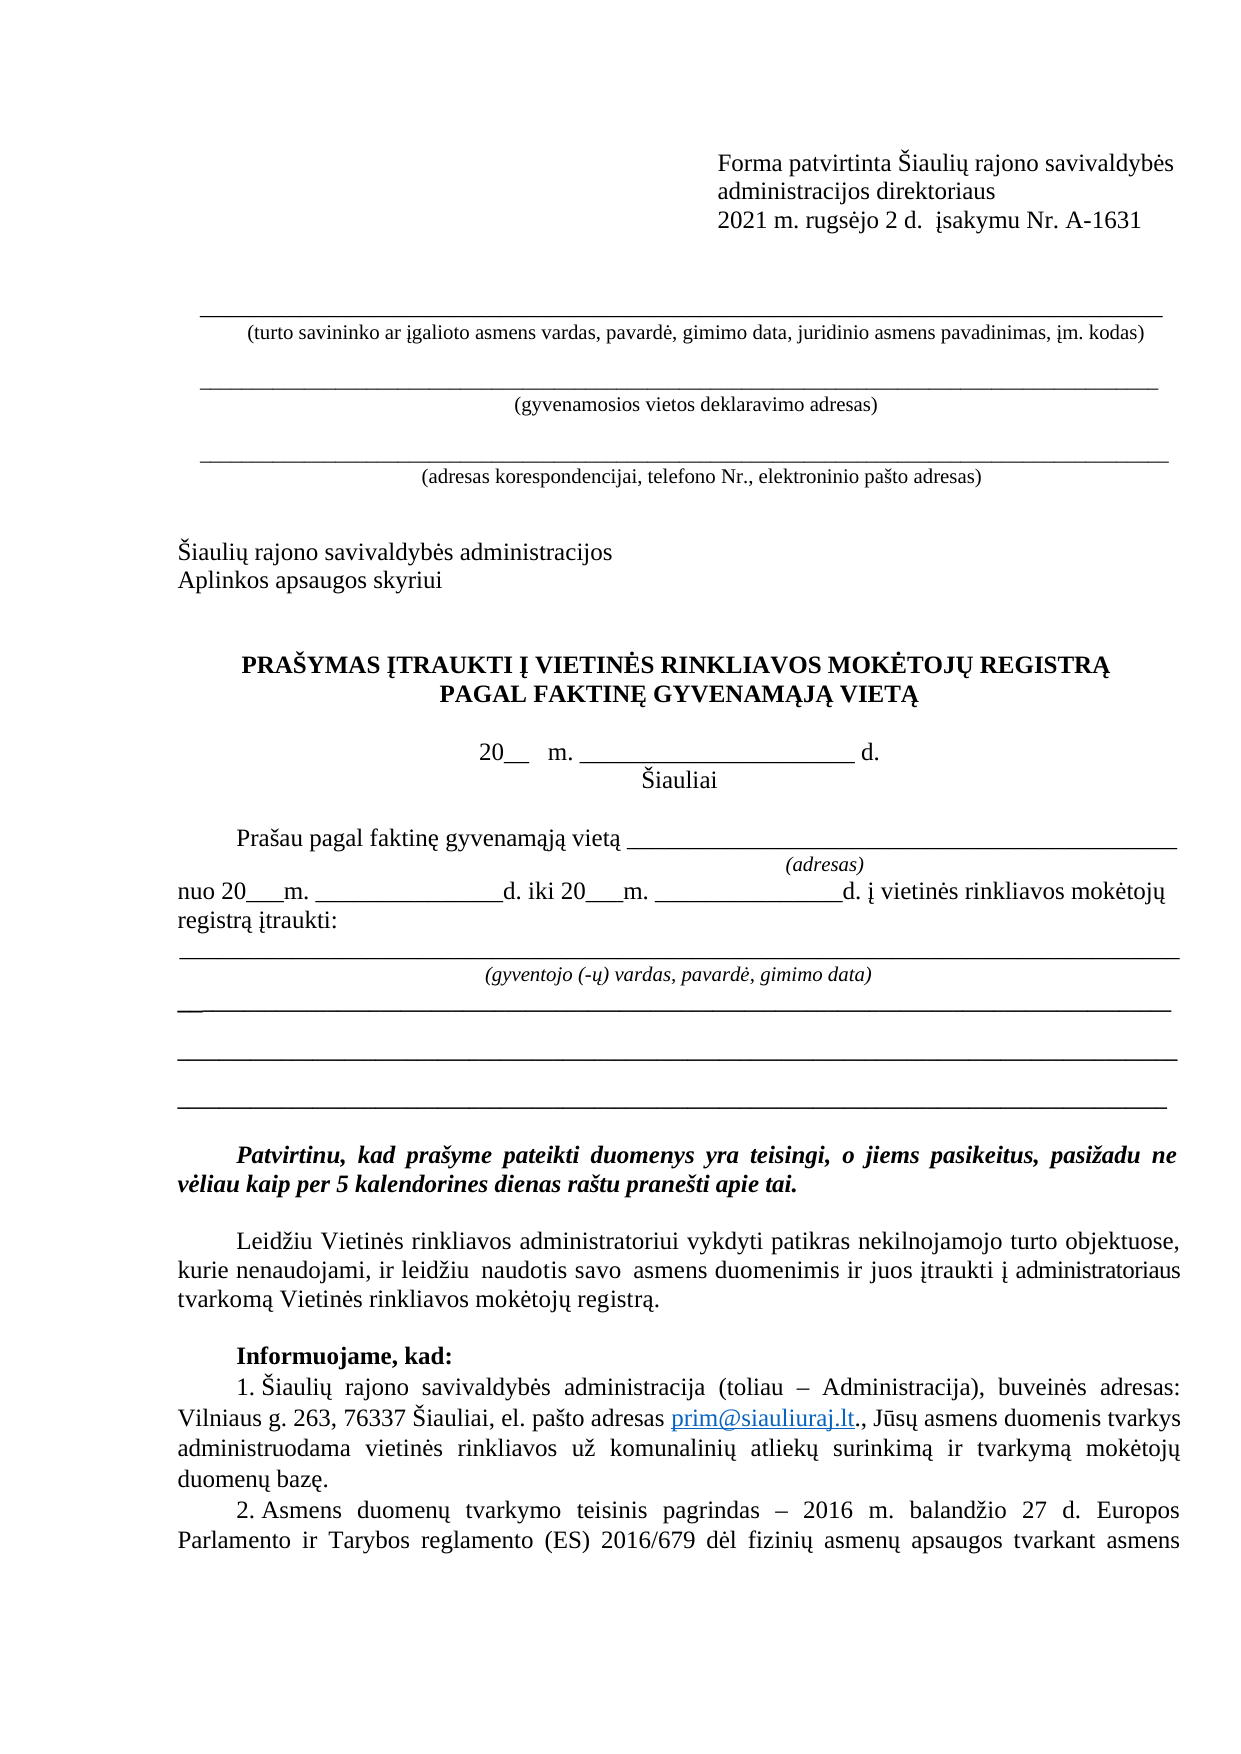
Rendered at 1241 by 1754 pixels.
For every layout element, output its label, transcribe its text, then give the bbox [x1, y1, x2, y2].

text PRAŠYMAS ĮTRAUKTI Į VIETINĖS RINKLIAVOS MOKĖTOJŲ REGISTRĄ [177, 651, 1181, 679]
table_cell (turto savininko ar įgalioto asmens vardas, pavardė, gimimo data, juridinio asmens pavadinimas, įm. kodas) [189, 320, 1204, 368]
text Šiauliai [177, 766, 1181, 794]
text Leidžiu Vietinės rinkliavos administratoriui vykdyti patikras nekilnojamojo turto objektuose, kurie nenaudojami, ir leidžiu naudotis savo asmens duomenimis ir juos įtraukti į administratoriaus tvarkomą Vietinės rinkliavos mokėtojų registrą. [177, 1226, 1181, 1312]
text _______________________________________________________________________________________________ [177, 986, 1181, 1015]
text Informuojame, kad: [177, 1341, 1181, 1370]
text PAGAL FAKTINĘ GYVENAMĄJĄ VIETĄ [177, 679, 1181, 708]
text nuo 20___m. _______________d. iki 20___m. _______________d. į vietinės rinkliavos mokėtojų [177, 876, 1196, 905]
text registrą įtraukti: [177, 905, 1196, 933]
text Patvirtinu, kad prašyme pateikti duomenys yra teisingi, o jiems pasikeitus, pasižadu ne vėliau kaip per 5 kalendorines dienas raštu pranešti apie tai. [177, 1140, 1181, 1197]
text _______________________________________________________________________________________________ [177, 1087, 1181, 1111]
text (gyventojo (-ų) vardas, pavardė, gimimo data) [177, 962, 1181, 986]
text ________________________________________________________________________________________________ [177, 1039, 1196, 1063]
text Forma patvirtinta Šiaulių rajono savivaldybės [717, 148, 1181, 176]
text 2021 m. rugsėjo 2 d. įsakymu Nr. A-1631 [717, 205, 1181, 234]
table_header (adresas korespondencijai, telefono Nr., elektroninio pašto adresas) [211, 465, 1192, 513]
table_cell ____________________________________________________________________________________________ [189, 368, 1204, 392]
text 2. Asmens duomenų tvarkymo teisinis pagrindas – 2016 m. balandžio 27 d. Europos Parlamento ir Tarybos reglamento (ES) 2016/679 dėl fizinių asmenų apsaugos tvarkant asmens [177, 1495, 1181, 1554]
text administracijos direktoriaus [717, 176, 1181, 205]
text ________________________________________________________________________________ [177, 933, 1181, 962]
text 20__ m. ______________________ d. [177, 737, 1181, 766]
text Aplinkos apsaugos skyriui [177, 566, 1181, 594]
text (adresas) [192, 852, 1196, 876]
text Šiaulių rajono savivaldybės administracijos [177, 537, 1181, 566]
table_cell (gyvenamosios vietos deklaravimo adresas) [189, 392, 1204, 440]
text Prašau pagal faktinę gyvenamąją vietą ____________________________________________ [177, 823, 1181, 852]
text 1. Šiaulių rajono savivaldybės administracija (toliau – Administracija), buveinės adresas: Vilniaus g. 263, 76337 Šiauliai, el. pašto adresas prim@siauliuraj.lt., Jūsų asmens duomenis tvarkys administruodama vietinės rinkliavos už komunalinių atliekų surinkimą ir tvarkymą mokėtojų duomenų bazę. [177, 1372, 1181, 1493]
table_cell _____________________________________________________________________________________________ [189, 440, 1204, 537]
table_header _____________________________________________________________________________ [189, 291, 1204, 320]
table_cell [211, 513, 1192, 537]
